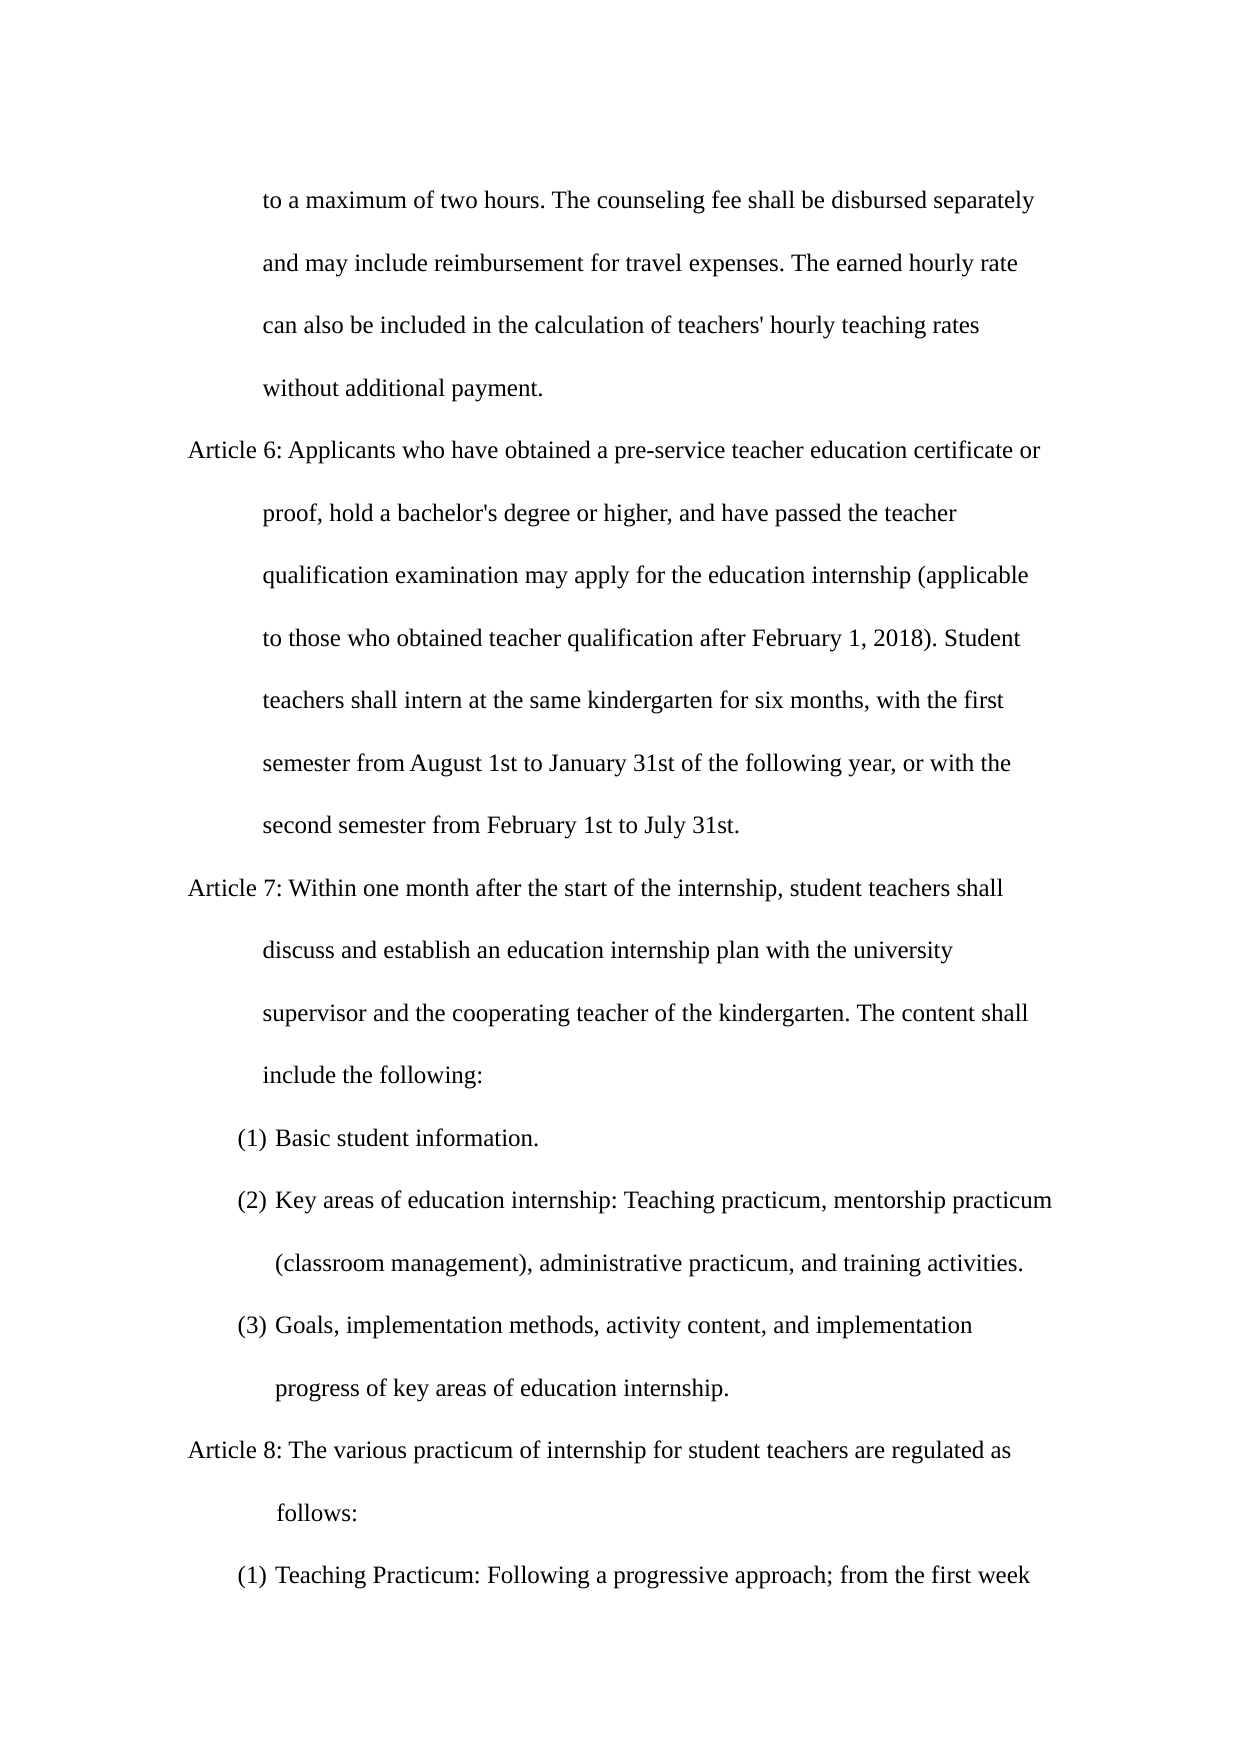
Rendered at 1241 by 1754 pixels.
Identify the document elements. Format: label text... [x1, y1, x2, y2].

list Basic student information. [237, 1096, 1053, 1158]
list Teaching Practicum: Following a progressive approach; from the first week [237, 1533, 1053, 1596]
text to a maximum of two hours. The counseling fee shall be disbursed separately and may include reimbursement for travel expenses. The earned hourly rate can also be included in the calculation of teachers' hourly teaching rates without additional payment. [187, 158, 1053, 408]
text Article 8: The various practicum of internship for student teachers are regulated as follows: [187, 1408, 1053, 1533]
list Goals, implementation methods, activity content, and implementation progress of key areas of education internship. [237, 1283, 1053, 1408]
list Key areas of education internship: Teaching practicum, mentorship practicum (classroom management), administrative practicum, and training activities. [237, 1158, 1053, 1283]
text Article 6: Applicants who have obtained a pre-service teacher education certificate or proof, hold a bachelor's degree or higher, and have passed the teacher qualification examination may apply for the education internship (applicable to those who obtained teacher qualification after February 1, 2018). Student teachers shall intern at the same kindergarten for six months, with the first semester from August 1st to January 31st of the following year, or with the second semester from February 1st to July 31st. [187, 408, 1053, 846]
text Article 7: Within one month after the start of the internship, student teachers shall discuss and establish an education internship plan with the university supervisor and the cooperating teacher of the kindergarten. The content shall include the following: [187, 846, 1053, 1096]
